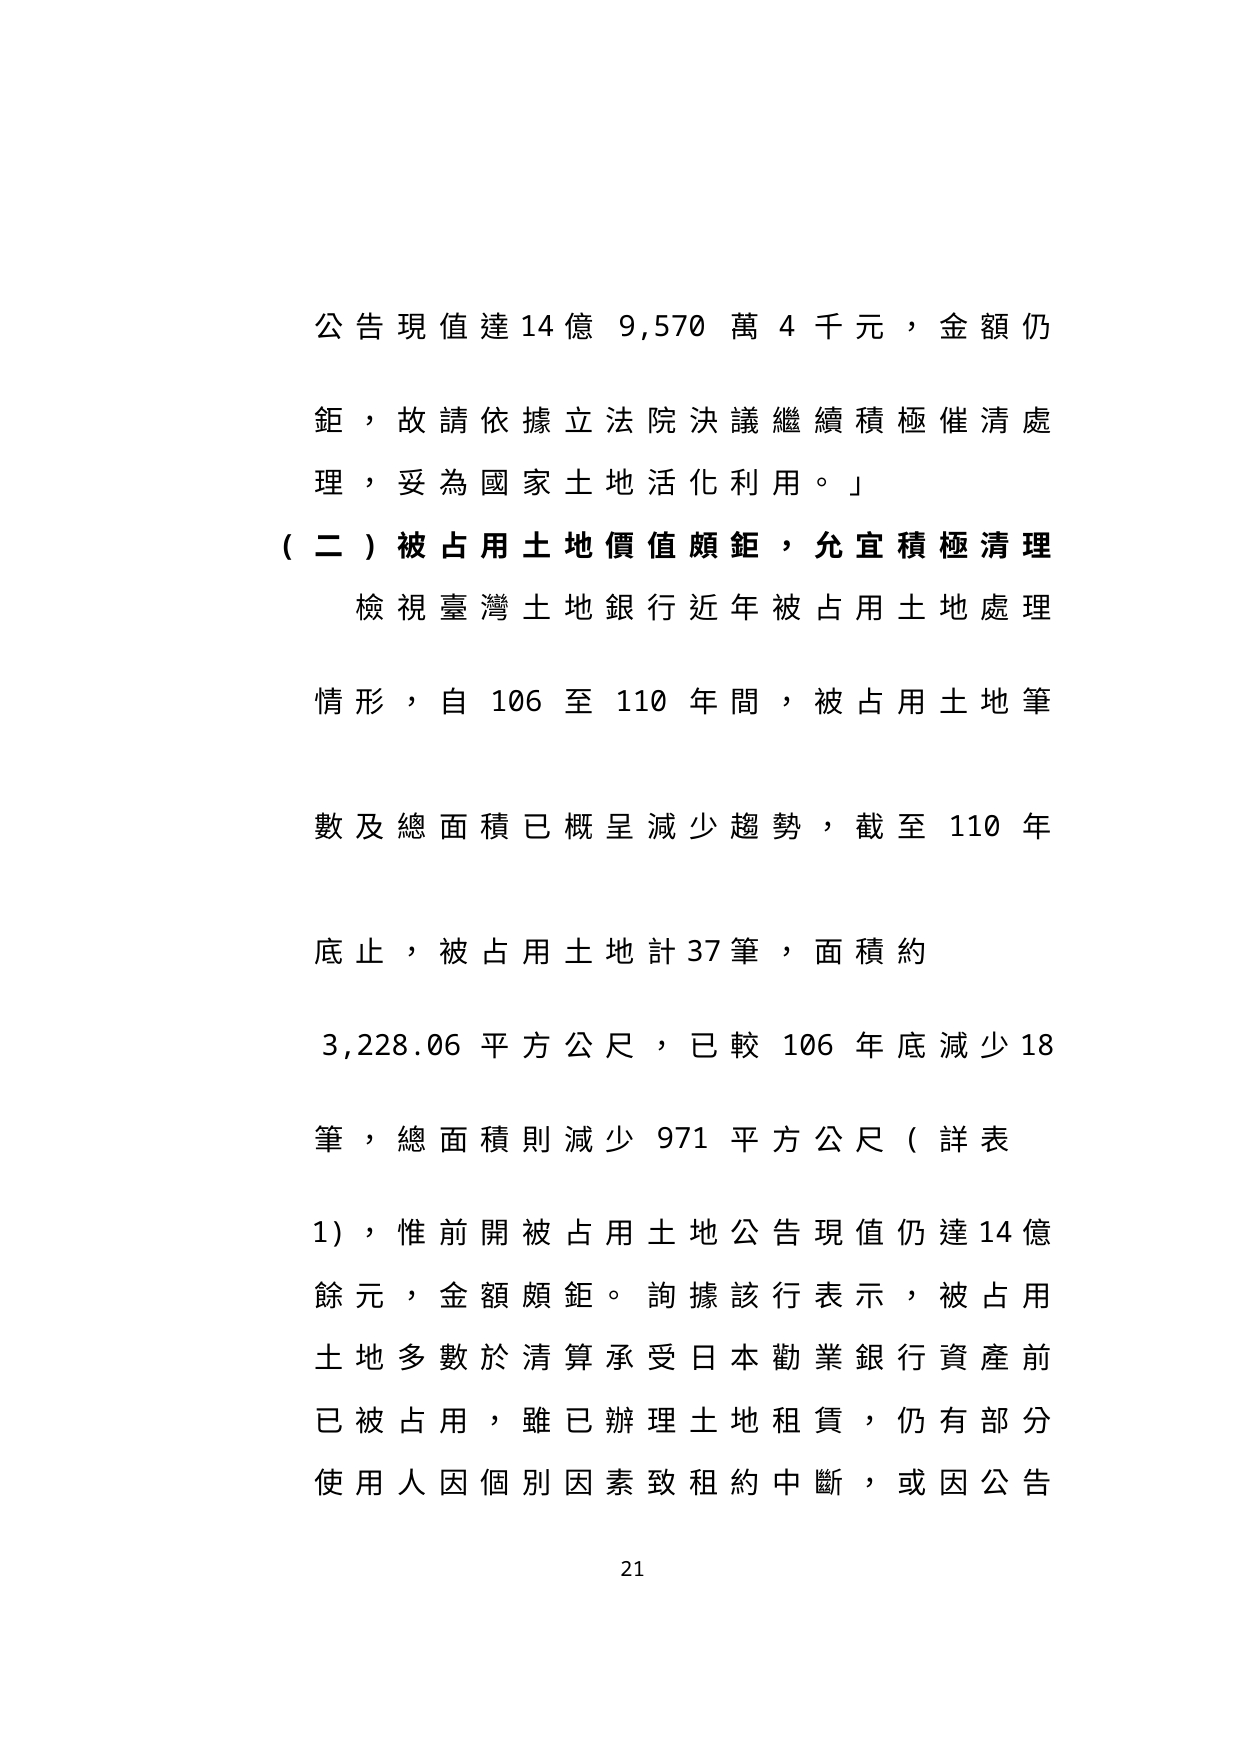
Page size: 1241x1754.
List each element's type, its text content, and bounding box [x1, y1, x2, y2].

text 2.本院審議該行110年度預算案所作決議(9)：「110年度臺灣土地銀行股份有限公司預算案『資產負債表』項下，預估110年12月31日投資性不動產金額234億3,628萬2千元，包括『投資性不動產─土地』223億4,335萬7千元及『投資性不動產─房屋及建築』10億9,292萬5 千元，惟部分土地有被占用情事。經查，立法院審議該銀行108年度預算案所作決議，建請該銀行應定期檢討執行成效並加速積極處理。然截至109年8月底止，臺灣土地銀行股份有限公司被占用土地尚計47筆，公告現值達14億9,570萬4千元，金額仍鉅，故請依據立法院決議繼續積極催清處理，妥為國家土地活化利用。」 [271, 252, 1058, 502]
text (二)被占用土地價值頗鉅，允宜積極清理 [242, 502, 1058, 564]
text 檢視臺灣土地銀行近年被占用土地處理情形，自106至110年間，被占用土地筆數及總面積已概呈減少趨勢，截至110年底止，被占用土地計37筆，面積約3,228.06平方公尺，已較106年底減少18筆，總面積則減少971平方公尺(詳表1)，惟前開被占用土地公告現值仍達14億餘元，金額頗鉅。詢據該行表示，被占用土地多數於清算承受日本勸業銀行資產前已被占用，雖已辦理土地租賃，仍有部分使用人因個別因素致租約中斷，或因公告 [271, 564, 1058, 1502]
